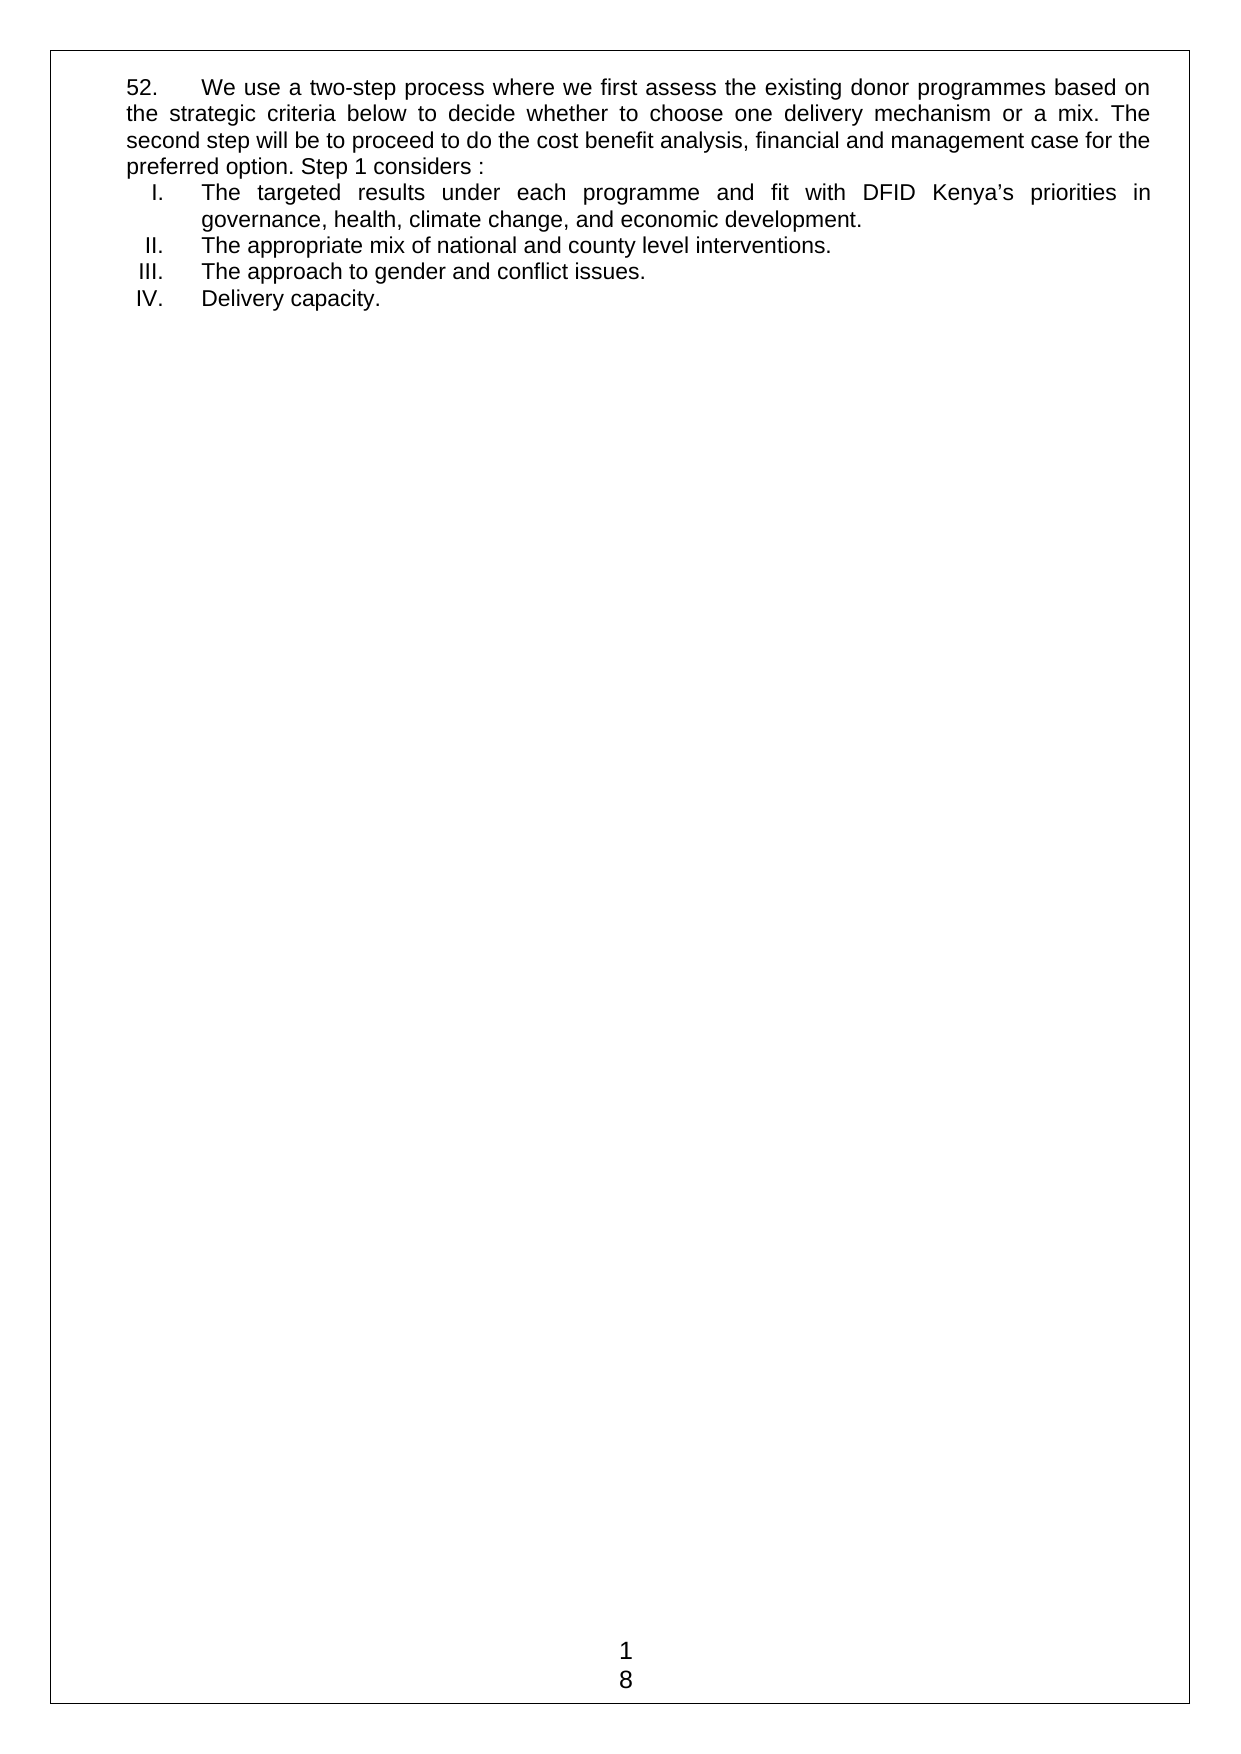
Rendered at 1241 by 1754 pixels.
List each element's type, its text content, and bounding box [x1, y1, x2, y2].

list Delivery capacity. [164, 285, 1152, 311]
list The appropriate mix of national and county level interventions. [164, 232, 1152, 258]
list We use a two-step process where we first assess the existing donor programmes based on the strategic criteria below to decide whether to choose one delivery mechanism or a mix. The second step will be to proceed to do the cost benefit analysis, financial and management case for the preferred option. Step 1 considers : [126, 74, 1152, 179]
list The targeted results under each programme and fit with DFID Kenya’s priorities in governance, health, climate change, and economic development. [164, 179, 1152, 232]
list The approach to gender and conflict issues. [164, 258, 1152, 285]
